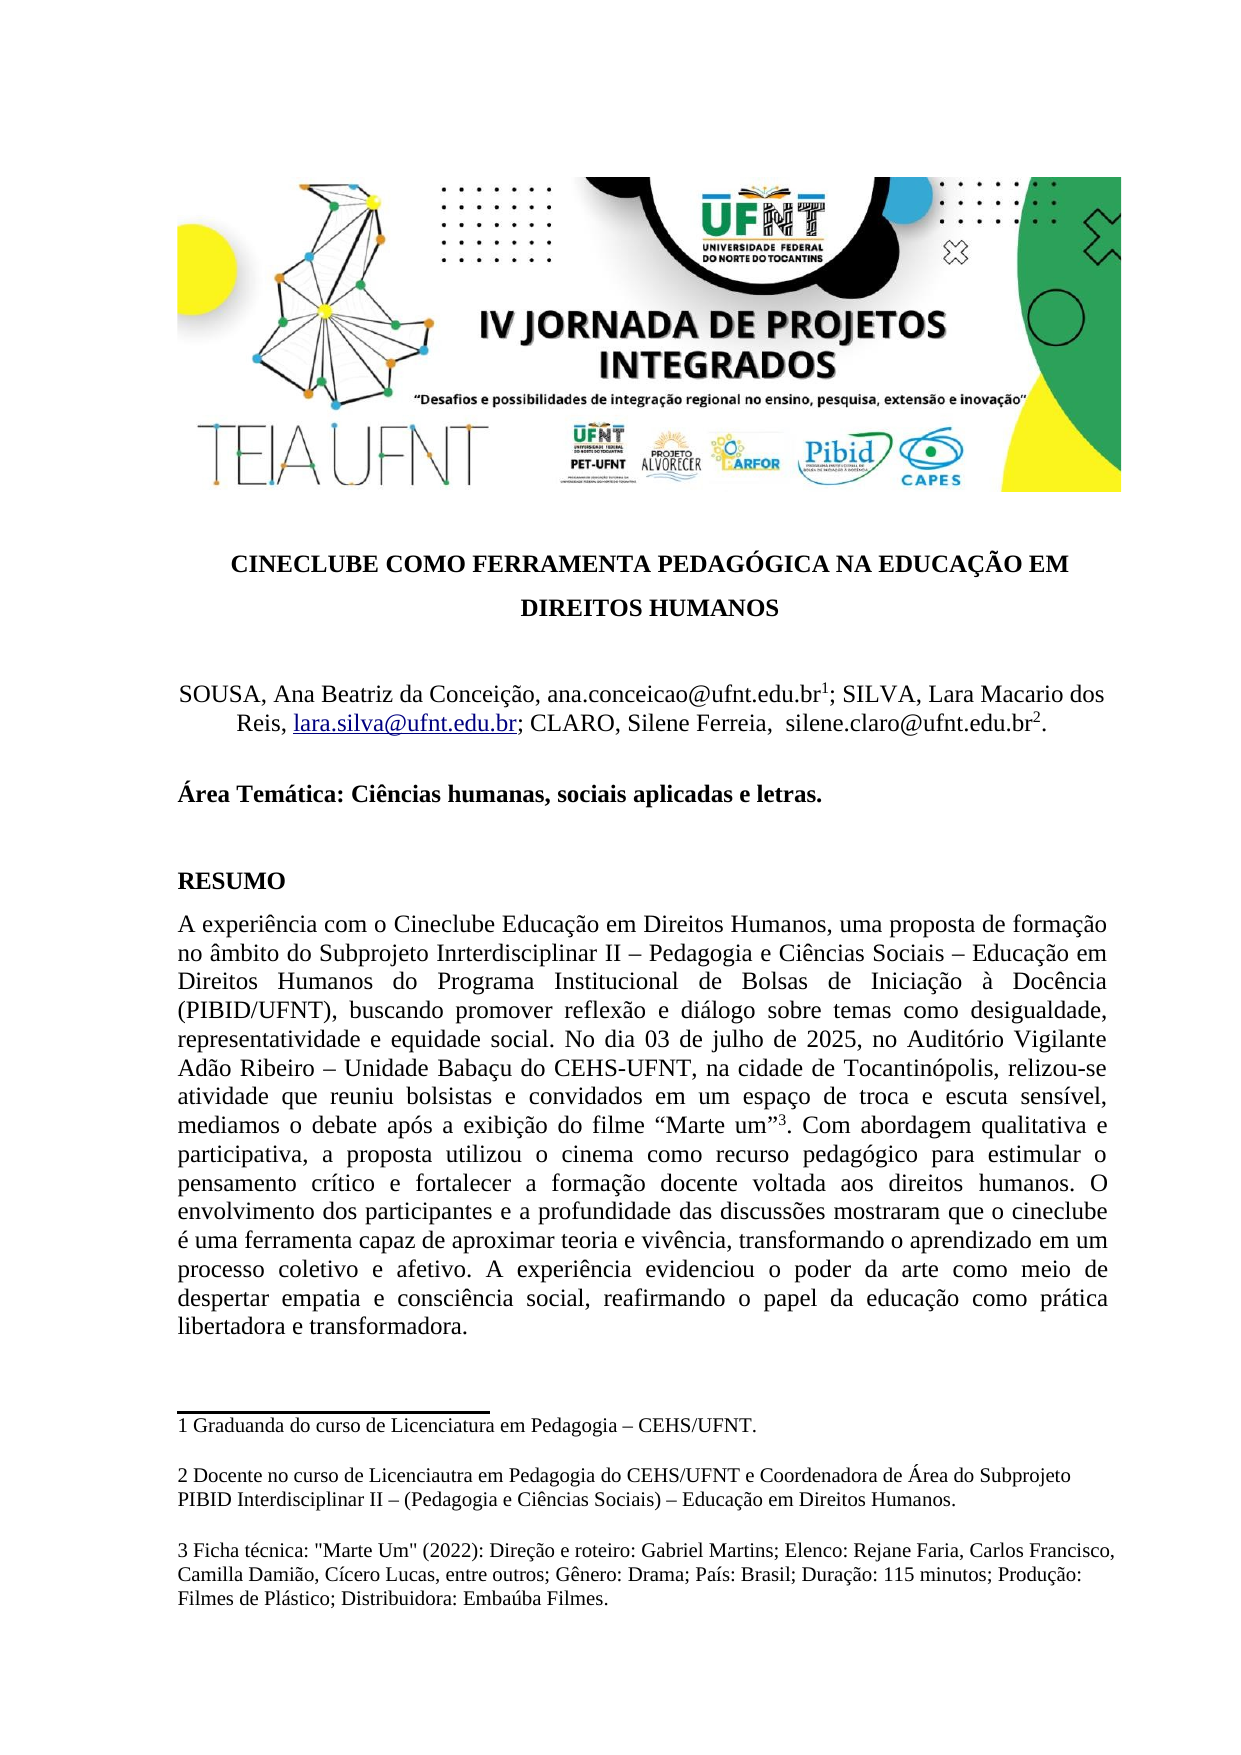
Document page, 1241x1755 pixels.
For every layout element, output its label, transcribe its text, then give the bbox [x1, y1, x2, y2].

subtitle RESUMO [177, 866, 909, 894]
text Graduanda do curso de Licenciatura em Pedagogia – CEHS/UFNT. [177, 1413, 1122, 1437]
text A experiência com o Cineclube Educação em Direitos Humanos, uma proposta de formação no âmbito do Subprojeto Inrterdisciplinar II – Pedagogia e Ciências Sociais – Educação em Direitos Humanos do Programa Institucional de Bolsas de Iniciação à Docência (PIBID/UFNT), buscando promover reflexão e diálogo sobre temas como desigualdade, representatividade e equidade social. No dia 03 de julho de 2025, no Auditório Vigilante Adão Ribeiro – Unidade Babaçu do CEHS-UFNT, na cidade de Tocantinópolis, relizou-se atividade que reuniu bolsistas e convidados em um espaço de troca e escuta sensível, mediamos o debate após a exibição do filme “Marte um”. Com abordagem qualitativa e participativa, a proposta utilizou o cinema como recurso pedagógico para estimular o pensamento crítico e fortalecer a formação docente voltada aos direitos humanos. O envolvimento dos participantes e a profundidade das discussões mostraram que o cineclube é uma ferramenta capaz de aproximar teoria e vivência, transformando o aprendizado em um processo coletivo e afetivo. A experiência evidenciou o poder da arte como meio de despertar empatia e consciência social, reafirmando o papel da educação como prática libertadora e transformadora. [177, 909, 1108, 1340]
text Docente no curso de Licenciautra em Pedagogia do CEHS/UFNT e Coordenadora de Área do Subprojeto PIBID Interdisciplinar II – (Pedagogia e Ciências Sociais) – Educação em Direitos Humanos. [177, 1463, 1122, 1511]
subtitle SOUSA, Ana Beatriz da Conceição, ana.conceicao@ufnt.edu.br; SILVA, Lara Macario dos Reis, lara.silva@ufnt.edu.br; CLARO, Silene Ferreia, silene.claro@ufnt.edu.br. [177, 679, 1106, 736]
text Ficha técnica: "Marte Um" (2022): Direção e roteiro: Gabriel Martins; Elenco: Rejane Faria, Carlos Francisco, Camilla Damião, Cícero Lucas, entre outros; Gênero: Drama; País: Brasil; Duração: 115 minutos; Produção: Filmes de Plástico; Distribuidora: Embaúba Filmes. [177, 1537, 1122, 1610]
subtitle CINECLUBE COMO FERRAMENTA PEDAGÓGICA NA EDUCAÇÃO EM DIREITOS HUMANOS [177, 549, 1122, 621]
subtitle Área Temática: Ciências humanas, sociais aplicadas e letras. [177, 779, 909, 808]
